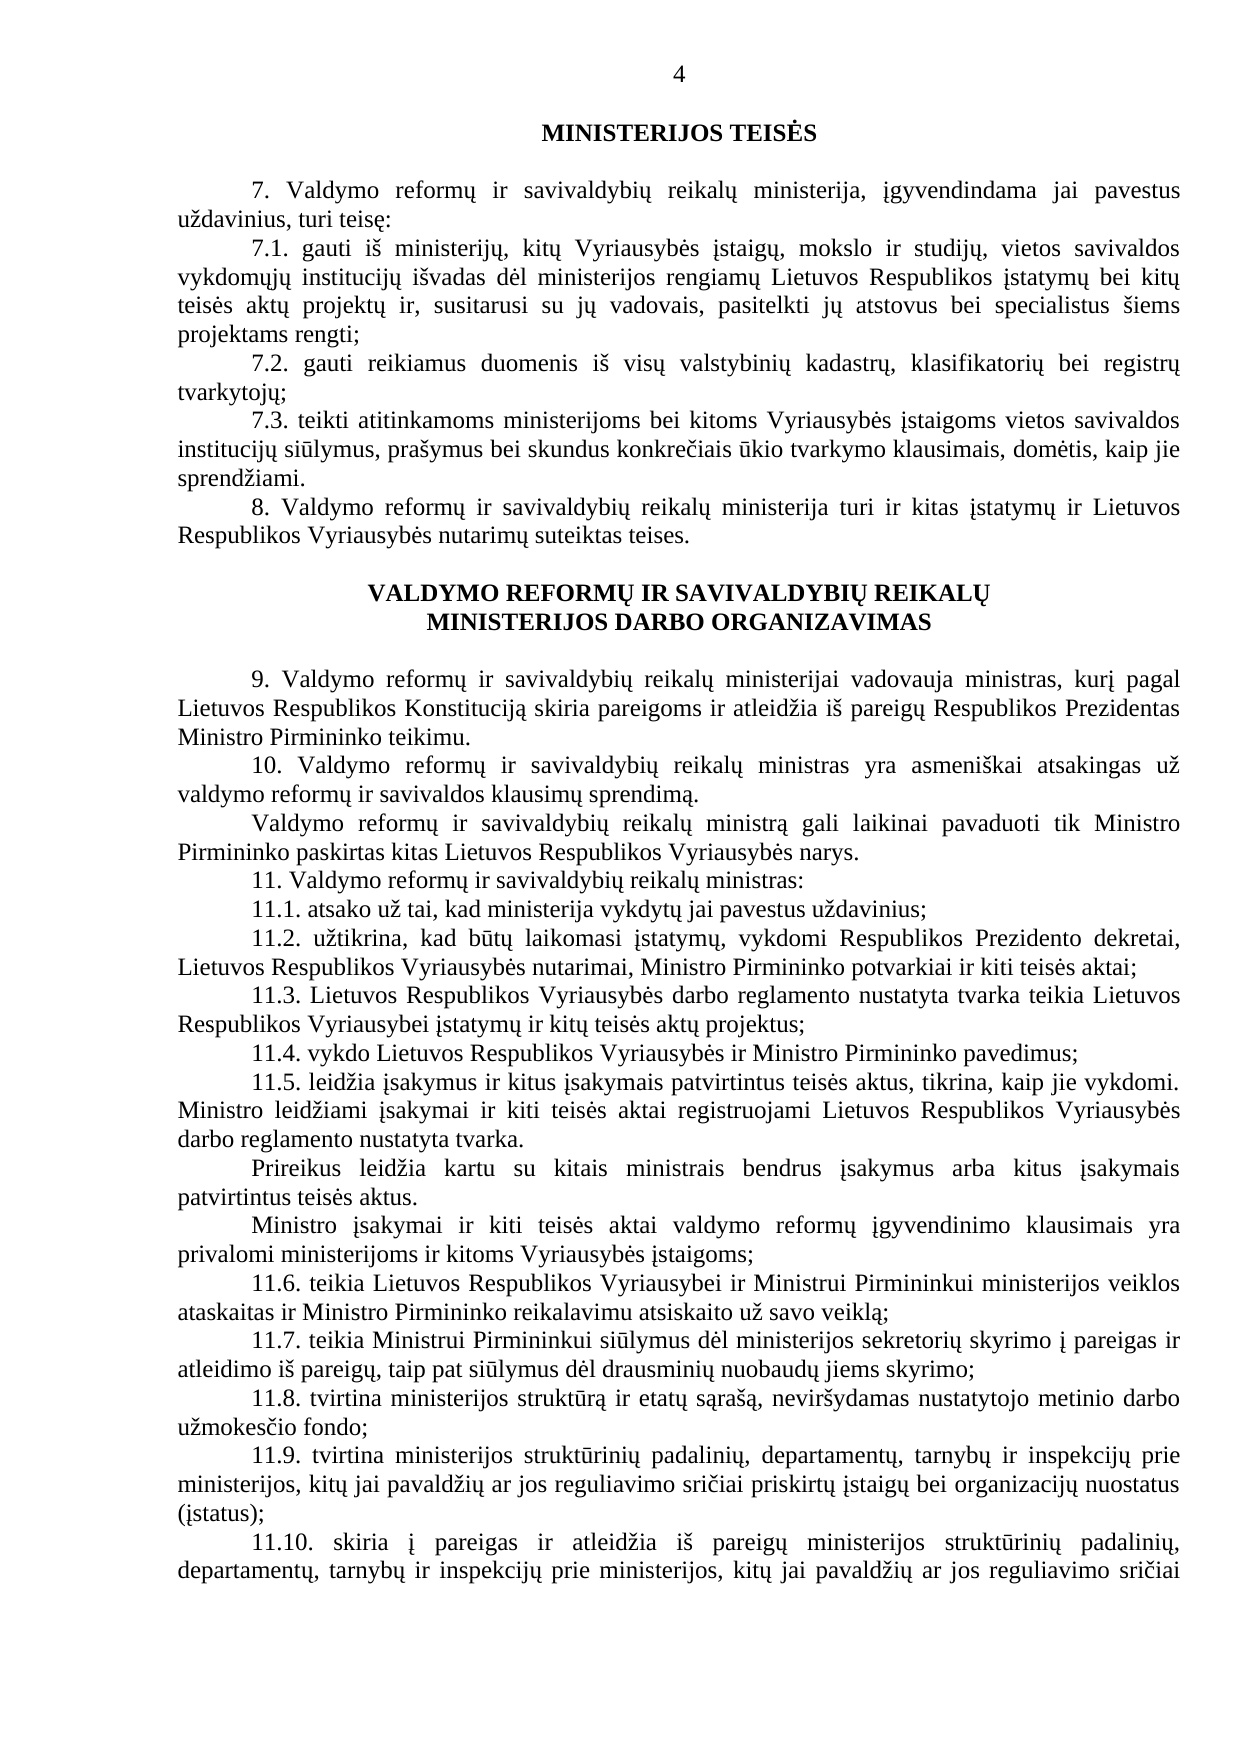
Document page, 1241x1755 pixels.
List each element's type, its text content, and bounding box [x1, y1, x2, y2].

text 11.2. užtikrina, kad būtų laikomasi įstatymų, vykdomi Respublikos Prezidento dekretai, Lietuvos Respublikos Vyriausybės nutarimai, Ministro Pirmininko potvarkiai ir kiti teisės aktai; [177, 923, 1181, 981]
text 11.9. tvirtina ministerijos struktūrinių padalinių, departamentų, tarnybų ir inspekcijų prie ministerijos, kitų jai pavaldžių ar jos reguliavimo sričiai priskirtų įstaigų bei organizacijų nuostatus (įstatus); [177, 1441, 1181, 1527]
text 11.10. skiria į pareigas ir atleidžia iš pareigų ministerijos struktūrinių padalinių, departamentų, tarnybų ir inspekcijų prie ministerijos, kitų jai pavaldžių ar jos reguliavimo sričiai [177, 1527, 1181, 1584]
text MINISTERIJOS TEISĖS [177, 118, 1181, 147]
text 11.3. Lietuvos Respublikos Vyriausybės darbo reglamento nustatyta tvarka teikia Lietuvos Respublikos Vyriausybei įstatymų ir kitų teisės aktų projektus; [177, 981, 1181, 1038]
text 11.6. teikia Lietuvos Respublikos Vyriausybei ir Ministrui Pirmininkui ministerijos veiklos ataskaitas ir Ministro Pirmininko reikalavimu atsiskaito už savo veiklą; [177, 1268, 1181, 1326]
text 7.3. teikti atitinkamoms ministerijoms bei kitoms Vyriausybės įstaigoms vietos savivaldos institucijų siūlymus, prašymus bei skundus konkrečiais ūkio tvarkymo klausimais, domėtis, kaip jie sprendžiami. [177, 406, 1181, 492]
text 11. Valdymo reformų ir savivaldybių reikalų ministras: [177, 866, 1181, 894]
text Valdymo reformų ir savivaldybių reikalų ministrą gali laikinai pavaduoti tik Ministro Pirmininko paskirtas kitas Lietuvos Respublikos Vyriausybės narys. [177, 808, 1181, 866]
text 11.7. teikia Ministrui Pirmininkui siūlymus dėl ministerijos sekretorių skyrimo į pareigas ir atleidimo iš pareigų, taip pat siūlymus dėl drausminių nuobaudų jiems skyrimo; [177, 1326, 1181, 1383]
text 11.8. tvirtina ministerijos struktūrą ir etatų sąrašą, neviršydamas nustatytojo metinio darbo užmokesčio fondo; [177, 1383, 1181, 1441]
text 7.2. gauti reikiamus duomenis iš visų valstybinių kadastrų, klasifikatorių bei registrų tvarkytojų; [177, 348, 1181, 406]
text 9. Valdymo reformų ir savivaldybių reikalų ministerijai vadovauja ministras, kurį pagal Lietuvos Respublikos Konstituciją skiria pareigoms ir atleidžia iš pareigų Respublikos Prezidentas Ministro Pirmininko teikimu. [177, 664, 1181, 751]
text 7. Valdymo reformų ir savivaldybių reikalų ministerija, įgyvendindama jai pavestus uždavinius, turi teisę: [177, 176, 1181, 233]
text Ministro įsakymai ir kiti teisės aktai valdymo reformų įgyvendinimo klausimais yra privalomi ministerijoms ir kitoms Vyriausybės įstaigoms; [177, 1211, 1181, 1268]
text 10. Valdymo reformų ir savivaldybių reikalų ministras yra asmeniškai atsakingas už valdymo reformų ir savivaldos klausimų sprendimą. [177, 751, 1181, 808]
text 11.5. leidžia įsakymus ir kitus įsakymais patvirtintus teisės aktus, tikrina, kaip jie vykdomi. Ministro leidžiami įsakymai ir kiti teisės aktai registruojami Lietuvos Respublikos Vyriausybės darbo reglamento nustatyta tvarka. [177, 1067, 1181, 1153]
text 8. Valdymo reformų ir savivaldybių reikalų ministerija turi ir kitas įstatymų ir Lietuvos Respublikos Vyriausybės nutarimų suteiktas teises. [177, 492, 1181, 549]
text 11.1. atsako už tai, kad ministerija vykdytų jai pavestus uždavinius; [177, 894, 1181, 923]
text 11.4. vykdo Lietuvos Respublikos Vyriausybės ir Ministro Pirmininko pavedimus; [177, 1038, 1181, 1067]
text VALDYMO REFORMŲ IR SAVIVALDYBIŲ REIKALŲ [177, 578, 1181, 607]
text MINISTERIJOS DARBO ORGANIZAVIMAS [177, 607, 1181, 636]
text 7.1. gauti iš ministerijų, kitų Vyriausybės įstaigų, mokslo ir studijų, vietos savivaldos vykdomųjų institucijų išvadas dėl ministerijos rengiamų Lietuvos Respublikos įstatymų bei kitų teisės aktų projektų ir, susitarusi su jų vadovais, pasitelkti jų atstovus bei specialistus šiems projektams rengti; [177, 233, 1181, 348]
text Prireikus leidžia kartu su kitais ministrais bendrus įsakymus arba kitus įsakymais patvirtintus teisės aktus. [177, 1153, 1181, 1211]
